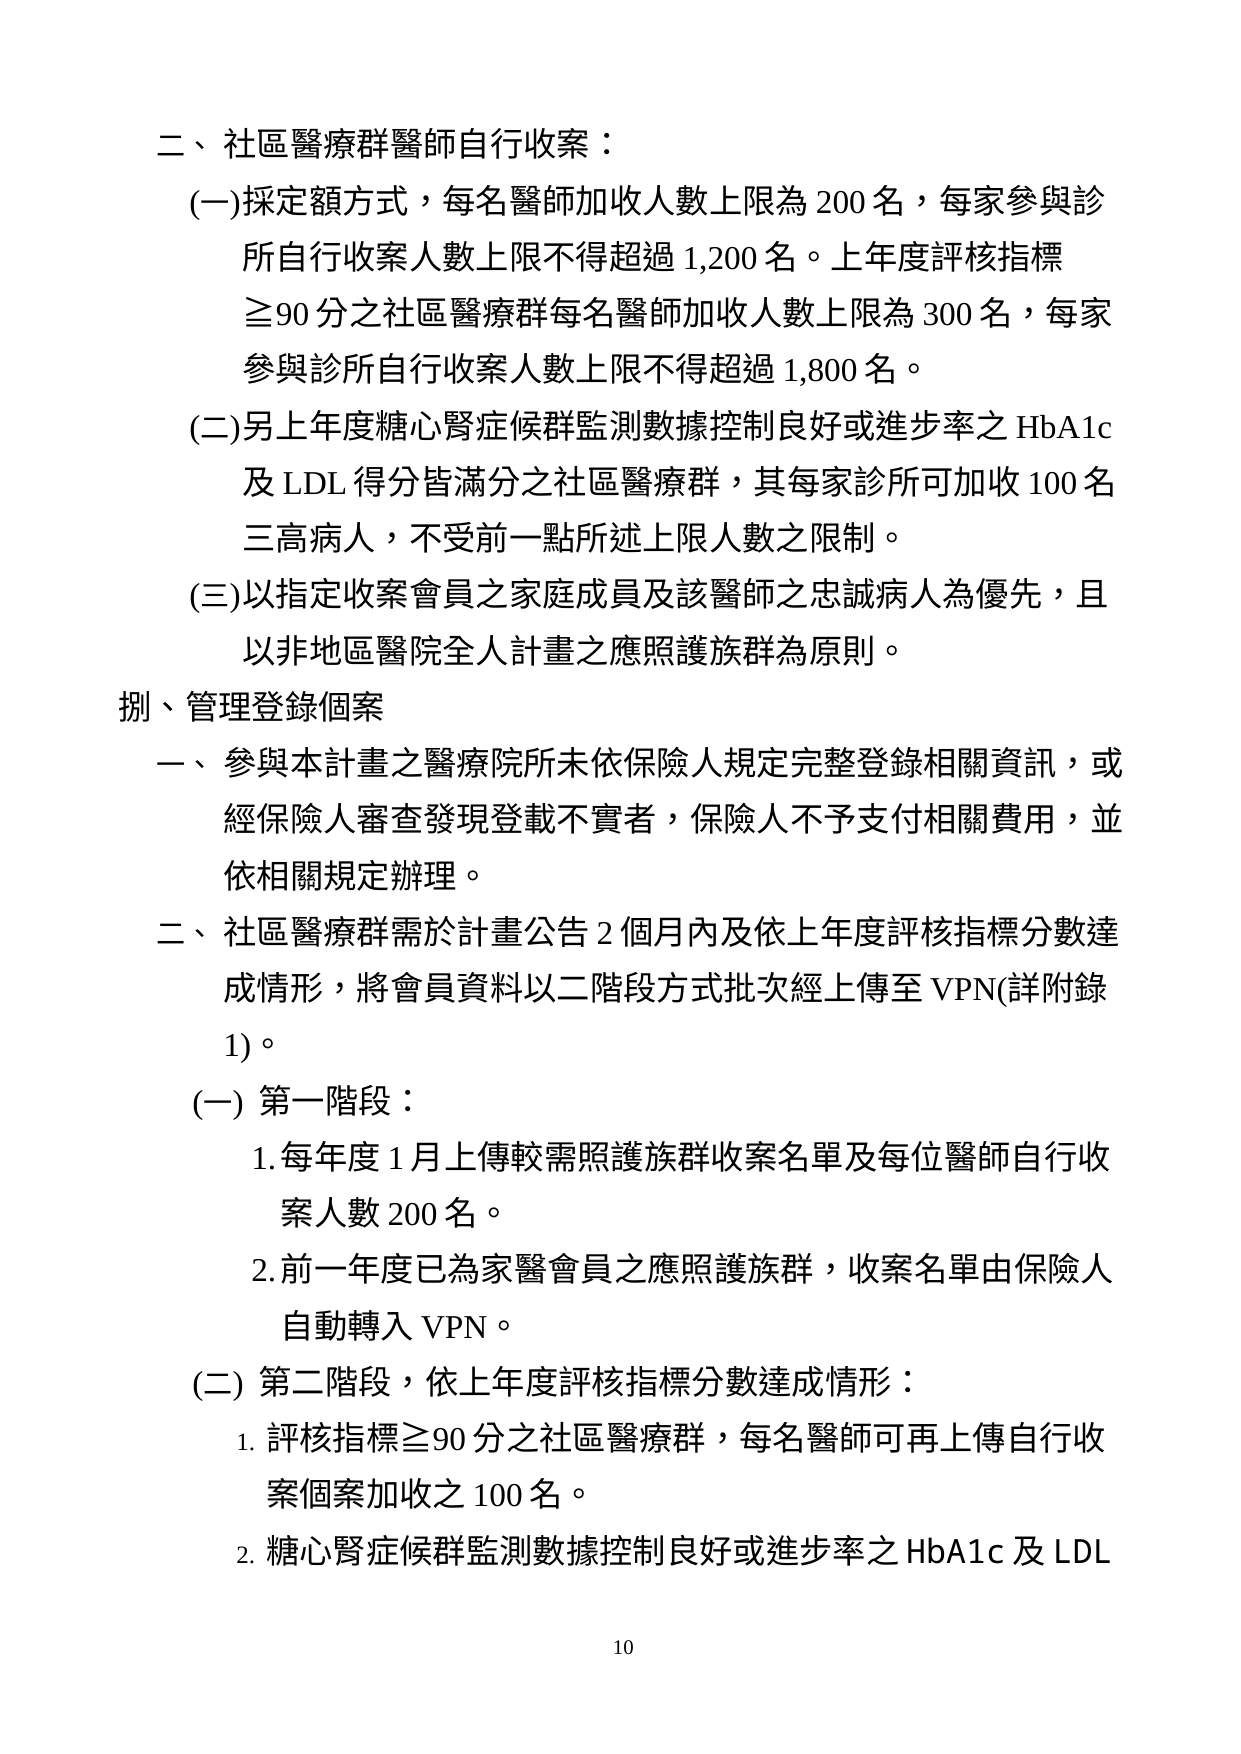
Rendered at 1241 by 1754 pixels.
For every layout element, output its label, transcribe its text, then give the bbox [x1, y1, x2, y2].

list 另上年度糖心腎症候群監測數據控制良好或進步率之HbA1c及LDL得分皆滿分之社區醫療群，其每家診所可加收100名三高病人，不受前一點所述上限人數之限制。 [189, 393, 1128, 562]
list 第二階段，依上年度評核指標分數達成情形： [192, 1349, 1128, 1406]
list 評核指標≧90分之社區醫療群，每名醫師可再上傳自行收案個案加收之100名。 [236, 1406, 1128, 1518]
list 以指定收案會員之家庭成員及該醫師之忠誠病人為優先，且以非地區醫院全人計畫之應照護族群為原則。 [189, 562, 1128, 674]
list 第一階段： [192, 1068, 1128, 1124]
list 社區醫療群醫師自行收案： [156, 112, 1128, 168]
list 社區醫療群需於計畫公告2個月內及依上年度評核指標分數達成情形，將會員資料以二階段方式批次經上傳至VPN(詳附錄1)。 [156, 899, 1128, 1068]
list 糖心腎症候群監測數據控制良好或進步率之HbA1c及LDL [236, 1518, 1128, 1574]
list 參與本計畫之醫療院所未依保險人規定完整登錄相關資訊，或經保險人審查發現登載不實者，保險人不予支付相關費用，並依相關規定辦理。 [156, 731, 1128, 899]
list 前一年度已為家醫會員之應照護族群，收案名單由保險人自動轉入VPN。 [251, 1237, 1128, 1349]
list 每年度1月上傳較需照護族群收案名單及每位醫師自行收案人數200名。 [251, 1124, 1128, 1237]
list 管理登錄個案 [118, 674, 1128, 731]
list 採定額方式，每名醫師加收人數上限為200名，每家參與診所自行收案人數上限不得超過1,200名。上年度評核指標≧90分之社區醫療群每名醫師加收人數上限為300名，每家參與診所自行收案人數上限不得超過1,800名。 [189, 168, 1128, 393]
